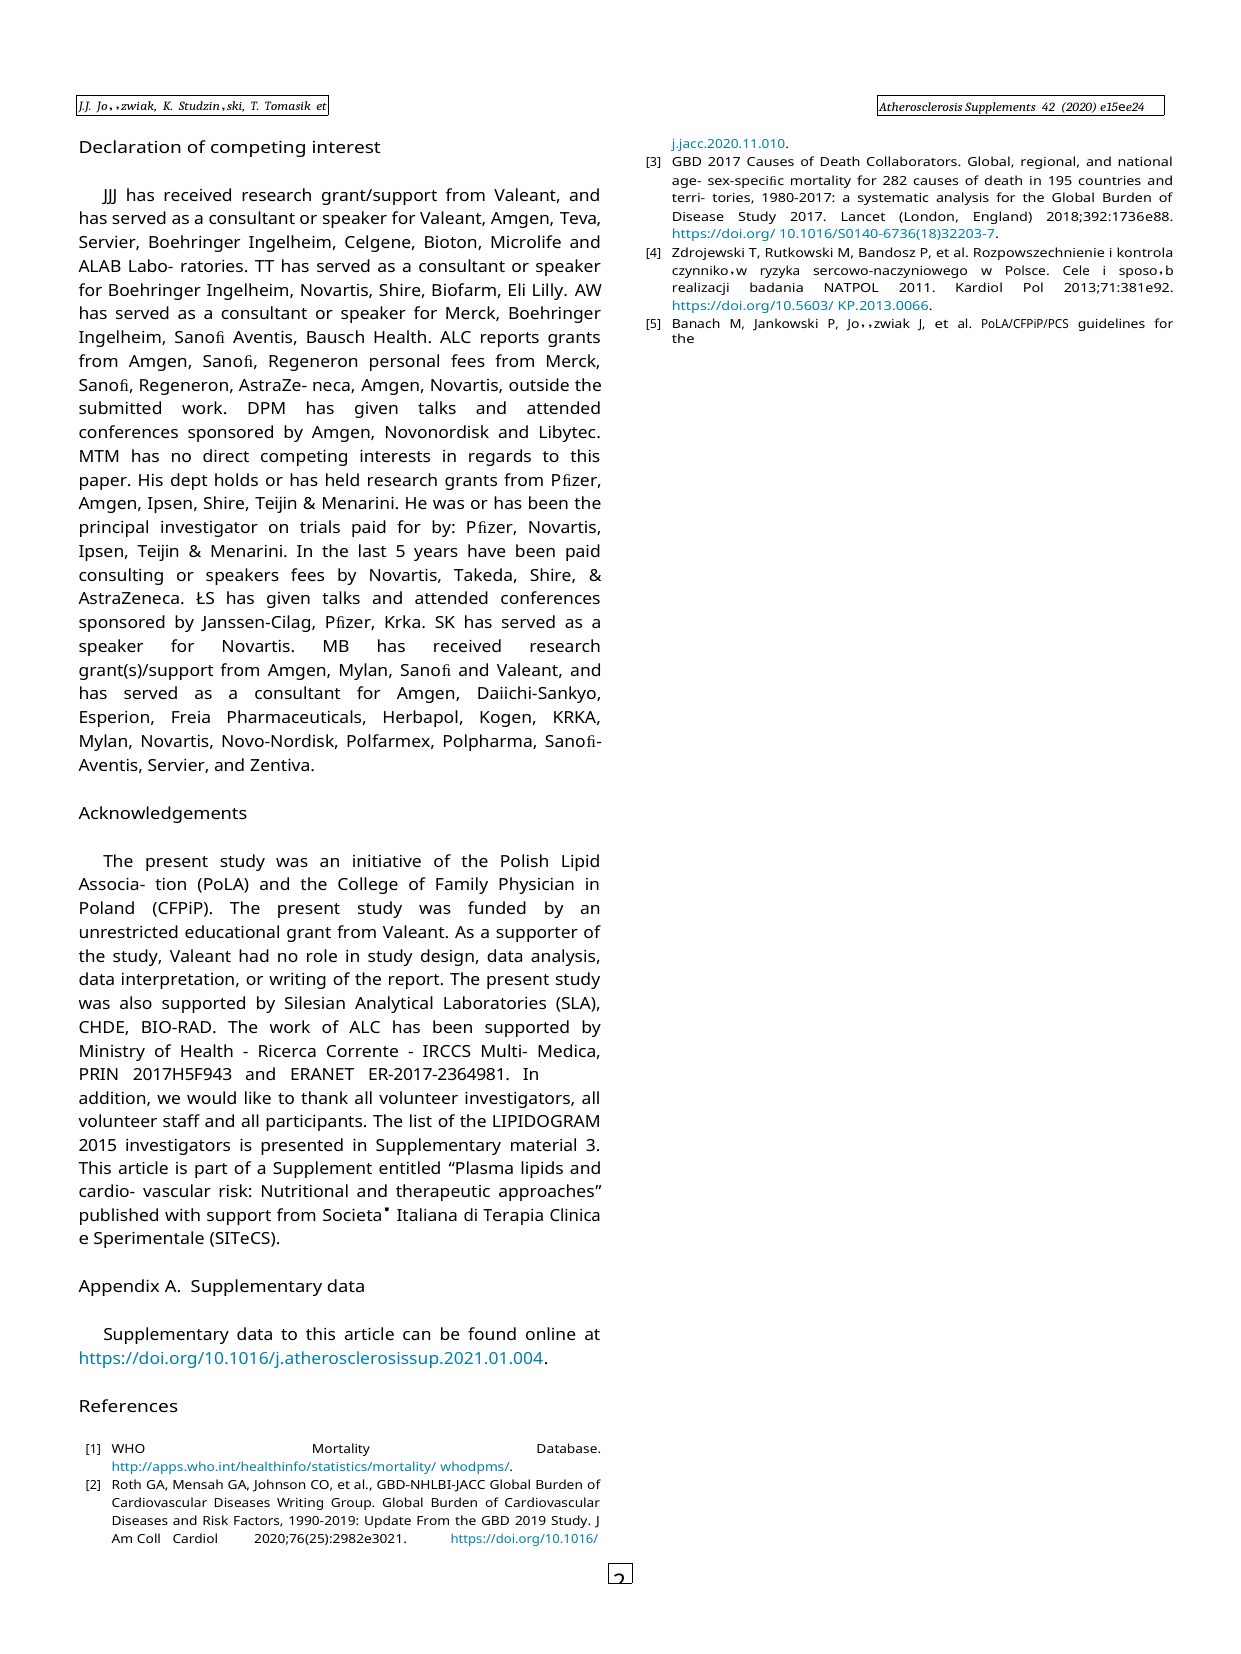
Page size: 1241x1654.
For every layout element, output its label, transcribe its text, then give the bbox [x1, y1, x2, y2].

picture [692, 231, 699, 241]
text Declaration of competing interest [78, 136, 601, 158]
text References [78, 1395, 601, 1417]
text Supplementary data to this article can be found online at https://doi.org/10.1016/j.atherosclerosissup.2021.01.004. [78, 1323, 601, 1369]
text addition, we would like to thank all volunteer investigators, all volunteer staff and all participants. The list of the LIPIDOGRAM 2015 investigators is presented in Supplementary material 3. This article is part of a Supplement entitled “Plasma lipids and cardio- vascular risk: Nutritional and therapeutic approaches” published with support from Societa' Italiana di Terapia Clinica e Sperimentale (SITeCS). [78, 1087, 601, 1250]
list WHO Mortality Database. http://apps.who.int/healthinfo/statistics/mortality/ whodpms/. [85, 1440, 601, 1475]
picture [420, 1463, 425, 1471]
picture [532, 1536, 538, 1546]
picture [496, 1533, 502, 1543]
picture [900, 229, 906, 238]
text Appendix A. Supplementary data [78, 1275, 601, 1298]
picture [469, 1536, 474, 1546]
picture [722, 300, 729, 310]
picture [692, 303, 699, 313]
list GBD 2017 Causes of Death Collaborators. Global, regional, and national age- sex-speciﬁc mortality for 282 causes of death in 195 countries and terri- tories, 1980-2017: a systematic analysis for the Global Burden of Disease Study 2017. Lancet (London, England) 2018;392:1736e88. https://doi.org/ 10.1016/S0140-6736(18)32203-7. [646, 153, 1173, 243]
text Acknowledgements [78, 802, 601, 824]
list j.jacc.2020.11.010. [646, 136, 1173, 153]
picture [731, 139, 737, 148]
picture [987, 229, 994, 236]
text JJJ has received research grant/support from Valeant, and has served as a consultant or speaker for Valeant, Amgen, Teva, Servier, Boehringer Ingelheim, Celgene, Bioton, Microlife and ALAB Labo- ratories. TT has served as a consultant or speaker for Boehringer Ingelheim, Novartis, Shire, Biofarm, Eli Lilly. AW has served as a consultant or speaker for Merck, Boehringer Ingelheim, Sanoﬁ Aventis, Bausch Health. ALC reports grants from Amgen, Sanoﬁ, Regeneron personal fees from Merck, Sanoﬁ, Regeneron, AstraZe- neca, Amgen, Novartis, outside the submitted work. DPM has given talks and attended conferences sponsored by Amgen, Novonordisk and Libytec. MTM has no direct competing interests in regards to this paper. His dept holds or has held research grants from Pﬁzer, Amgen, Ipsen, Shire, Teijin & Menarini. He was or has been the principal investigator on trials paid for by: Pﬁzer, Novartis, Ipsen, Teijin & Menarini. In the last 5 years have been paid consulting or speakers fees by Novartis, Takeda, Shire, & AstraZeneca. ŁS has given talks and attended conferences sponsored by Janssen-Cilag, Pﬁzer, Krka. SK has served as a speaker for Novartis. MB has received research grant(s)/support from Amgen, Mylan, Sanoﬁ and Valeant, and has served as a consultant for Amgen, Daiichi-Sankyo, Esperion, Freia Pharmaceuticals, Herbapol, Kogen, KRKA, Mylan, Novartis, Novo-Nordisk, Polfarmex, Polpharma, Sanoﬁ-Aventis, Servier, and Zentiva. [78, 183, 601, 776]
picture [274, 1461, 278, 1471]
picture [199, 1461, 203, 1471]
picture [504, 1536, 510, 1543]
list Roth GA, Mensah GA, Johnson CO, et al., GBD-NHLBI-JACC Global Burden of Cardiovascular Diseases Writing Group. Global Burden of Cardiovascular Diseases and Risk Factors, 1990-2019: Update From the GBD 2019 Study. J Am Coll Cardiol 2020;76(25):2982e3021. https://doi.org/10.1016/ [85, 1476, 601, 1547]
picture [519, 1536, 525, 1543]
picture [884, 301, 890, 310]
list Banach M, Jankowski P, Jo,,zwiak J, et al. PoLA/CFPiP/PCS guidelines for the [646, 315, 1173, 347]
list Zdrojewski T, Rutkowski M, Bandosz P, et al. Rozpowszechnienie i kontrola czynniko,w ryzyka sercowo-naczyniowego w Polsce. Cele i sposo,b realizacji badania NATPOL 2011. Kardiol Pol 2013;71:381e92. https://doi.org/10.5603/ KP.2013.0066. [646, 244, 1173, 314]
text The present study was an initiative of the Polish Lipid Associa- tion (PoLA) and the College of Family Physician in Poland (CFPiP). The present study was funded by an unrestricted educational grant from Valeant. As a supporter of the study, Valeant had no role in study design, data analysis, data interpretation, or writing of the report. The present study was also supported by Silesian Analytical Laboratories (SLA), CHDE, BIO-RAD. The work of ALC has been supported by Ministry of Health - Ricerca Corrente - IRCCS Multi- Medica, PRIN 2017H5F943 and ERANET ER-2017-2364981. In [78, 849, 601, 1086]
picture [722, 228, 729, 238]
picture [929, 229, 935, 238]
picture [161, 1464, 165, 1474]
picture [892, 229, 899, 238]
